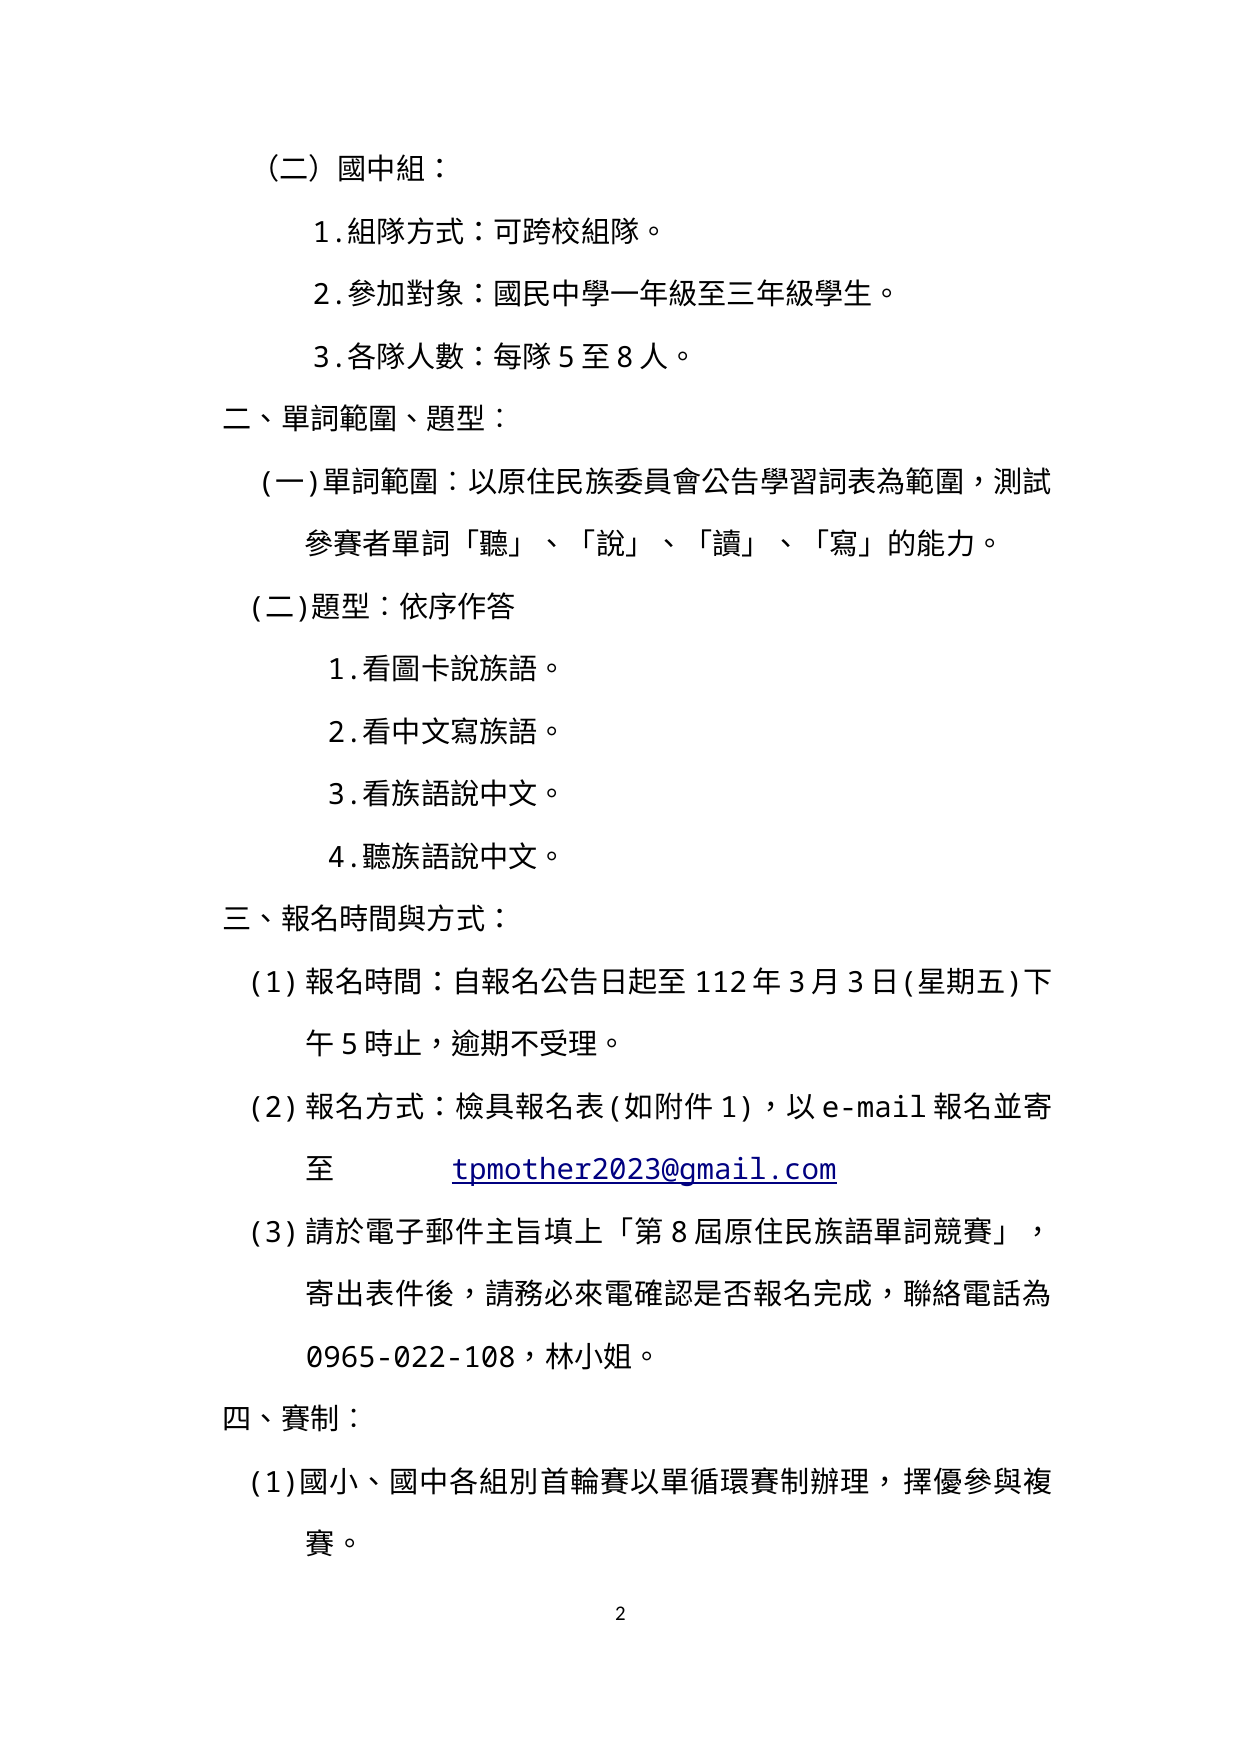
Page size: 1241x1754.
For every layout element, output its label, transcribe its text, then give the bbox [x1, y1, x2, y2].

text （二）國中組： [250, 125, 1053, 188]
text 2.看中文寫族語。 [187, 688, 1053, 750]
text (一)單詞範圍︰以原住民族委員會公告學習詞表為範圍，測試參賽者單詞「聽」、「說」、「讀」、「寫」的能力。 [187, 438, 1053, 563]
list 國小、國中各組別首輪賽以單循環賽制辦理，擇優參與複賽。 [247, 1438, 1053, 1563]
text 3.各隊人數：每隊5至8人。 [312, 313, 1053, 375]
text 1.組隊方式：可跨校組隊。 [312, 188, 1053, 250]
text (二)題型︰依序作答 [212, 563, 1053, 625]
text 1.看圖卡說族語。 [187, 625, 1053, 688]
text 2.參加對象：國民中學一年級至三年級學生。 [312, 250, 1053, 313]
list 報名時間：自報名公告日起至112年3月3日(星期五)下午5時止，逾期不受理。 [247, 938, 1053, 1063]
text 3.看族語說中文。 [187, 750, 1053, 813]
text 4.聽族語說中文。 [187, 813, 1053, 875]
list 報名方式：檢具報名表(如附件1)，以e-mail報名並寄至 tpmother2023@gmail.com [247, 1063, 1053, 1188]
text 四、賽制︰ [187, 1375, 1053, 1438]
text 三、報名時間與方式： [187, 875, 1053, 938]
list 請於電子郵件主旨填上「第8屆原住民族語單詞競賽」，寄出表件後，請務必來電確認是否報名完成，聯絡電話為0965-022-108，林小姐。 [247, 1188, 1053, 1375]
text 二、單詞範圍、題型︰ [187, 375, 1053, 438]
